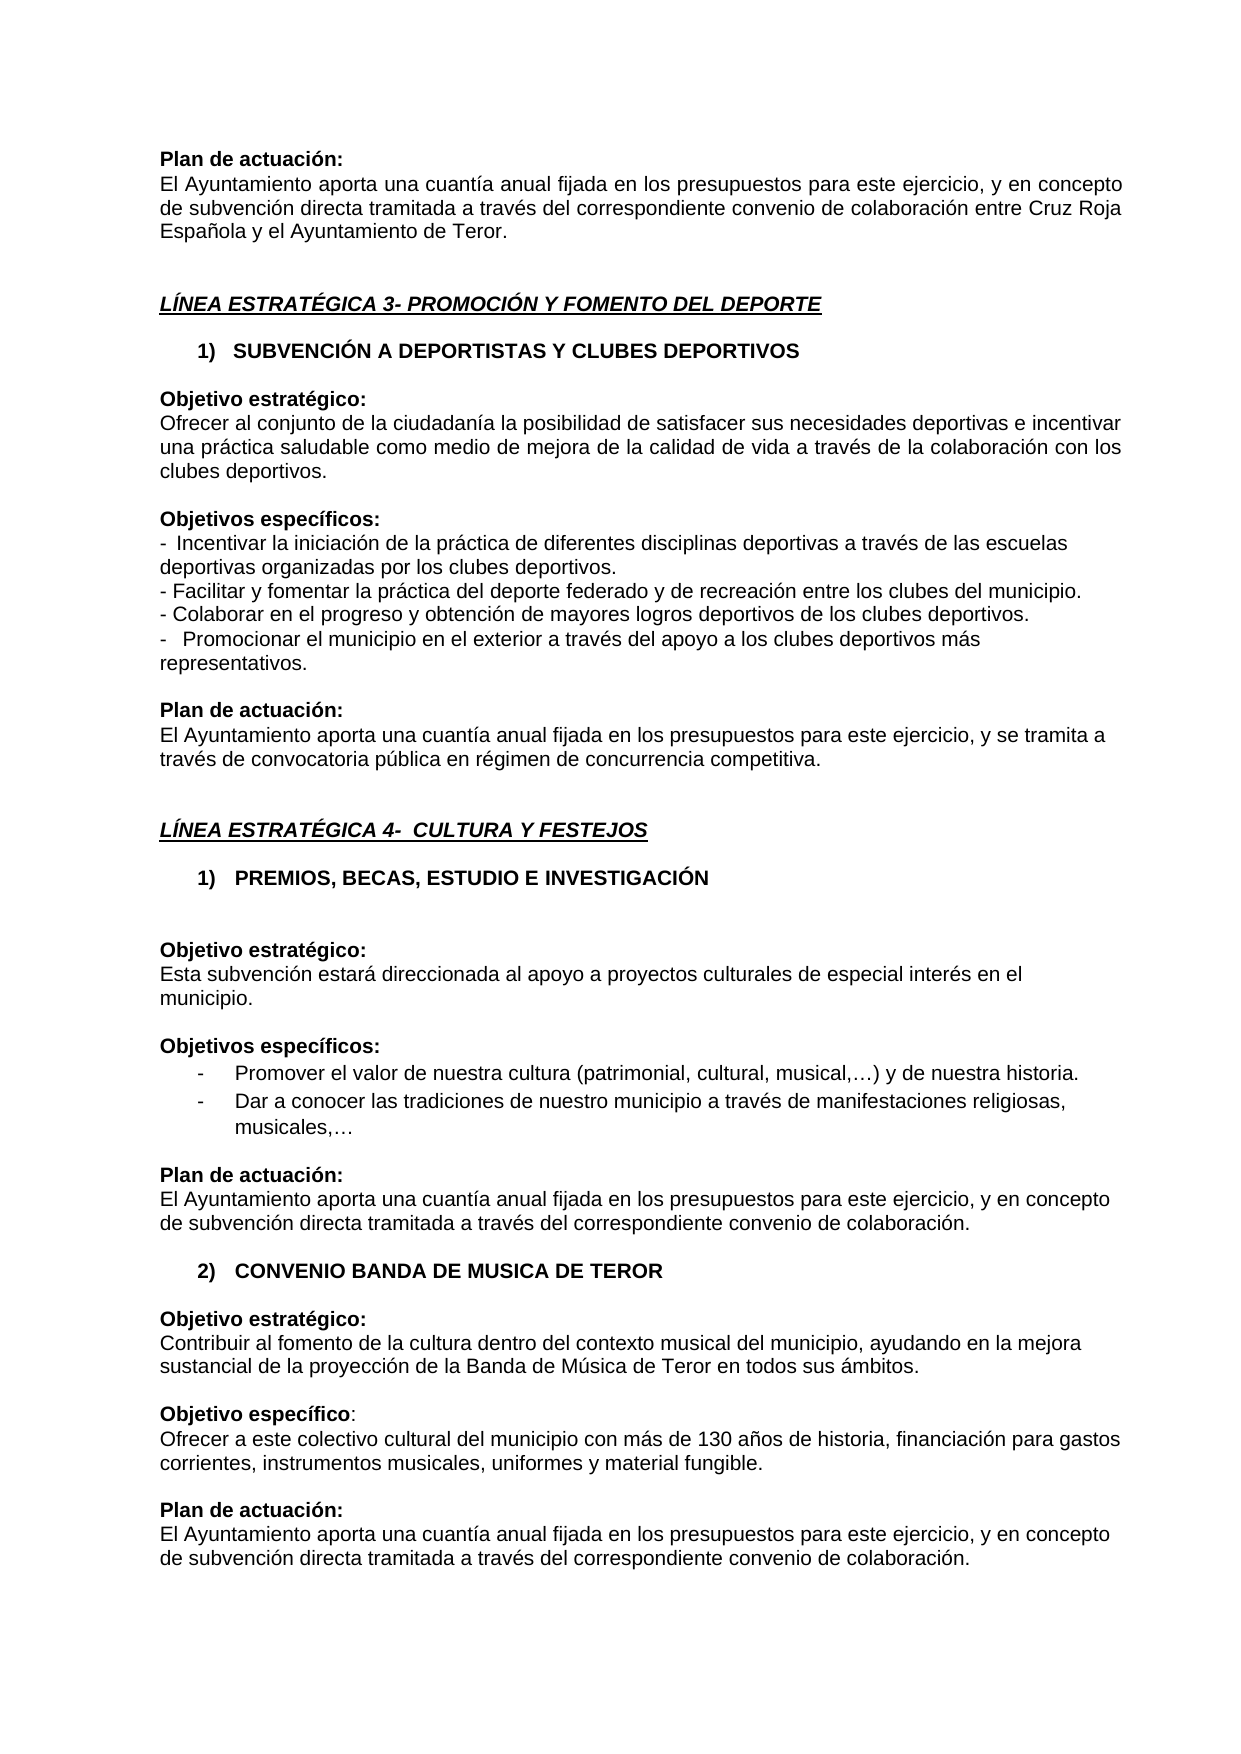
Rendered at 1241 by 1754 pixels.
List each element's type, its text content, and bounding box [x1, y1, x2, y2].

subtitle CONVENIO BANDA DE MUSICA DE TEROR Objetivo estratégico: [159, 1240, 663, 1336]
text Ofrecer al conjunto de la ciudadanía la posibilidad de satisfacer sus necesidades deportivas e incentivar una práctica saludable como medio de mejora de la calidad de vida a través de la colaboración con los clubes deportivos. [159, 411, 1123, 483]
text LÍNEA ESTRATÉGICA 4- CULTURA Y FESTEJOS [159, 818, 1134, 842]
text Esta subvención estará direccionada al apoyo a proyectos culturales de especial interés en el municipio. [159, 962, 1118, 1010]
subtitle Plan de actuación: [159, 147, 1134, 171]
list Facilitar y fomentar la práctica del deporte federado y de recreación entre los clubes del municipio. [159, 579, 1134, 603]
list Colaborar en el progreso y obtención de mayores logros deportivos de los clubes deportivos. [159, 603, 1134, 626]
list Promocionar el municipio en el exterior a través del apoyo a los clubes deportivos más representativos. [159, 626, 1123, 674]
text Ofrecer a este colectivo cultural del municipio con más de 130 años de historia, financiación para gastos corrientes, instrumentos musicales, uniformes y material fungible. [159, 1426, 1124, 1474]
list Promover el valor de nuestra cultura (patrimonial, cultural, musical,…) y de nuestra historia. [197, 1058, 1134, 1086]
text El Ayuntamiento aporta una cuantía anual fijada en los presupuestos para este ejercicio, y en concepto de subvención directa tramitada a través del correspondiente convenio de colaboración entre Cruz Roja Española y el Ayuntamiento de Teror. [159, 171, 1123, 243]
subtitle Objetivos específicos: [159, 1033, 1134, 1057]
text El Ayuntamiento aporta una cuantía anual fijada en los presupuestos para este ejercicio, y se tramita a través de convocatoria pública en régimen de concurrencia competitiva. [159, 722, 1134, 770]
subtitle Objetivo específico: [159, 1402, 1134, 1426]
text 1) SUBVENCIÓN A DEPORTISTAS Y CLUBES DEPORTIVOS [197, 339, 1134, 363]
subtitle Plan de actuación: [159, 698, 1134, 722]
subtitle Objetivos específicos: [159, 506, 1134, 530]
subtitle Plan de actuación: [159, 1162, 1134, 1186]
text El Ayuntamiento aporta una cuantía anual fijada en los presupuestos para este ejercicio, y en concepto de subvención directa tramitada a través del correspondiente convenio de colaboración. [159, 1522, 1118, 1570]
list Dar a conocer las tradiciones de nuestro municipio a través de manifestaciones religiosas, musicales,… [197, 1086, 1123, 1139]
text Contribuir al fomento de la cultura dentro del contexto musical del municipio, ayudando en la mejora [159, 1336, 1134, 1354]
text Objetivo estratégico: [159, 387, 1134, 411]
subtitle Plan de actuación: [159, 1498, 1134, 1522]
text sustancial de la proyección de la Banda de Música de Teror en todos sus ámbitos. [159, 1354, 1134, 1378]
list PREMIOS, BECAS, ESTUDIO E INVESTIGACIÓN [159, 866, 1134, 890]
list Incentivar la iniciación de la práctica de diferentes disciplinas deportivas a través de las escuelas deportivas organizadas por los clubes deportivos. [159, 531, 1123, 579]
text El Ayuntamiento aporta una cuantía anual fijada en los presupuestos para este ejercicio, y en concepto de subvención directa tramitada a través del correspondiente convenio de colaboración. [159, 1187, 1118, 1235]
text LÍNEA ESTRATÉGICA 3- PROMOCIÓN Y FOMENTO DEL DEPORTE [159, 291, 1134, 315]
text Objetivo estratégico: [159, 938, 1134, 962]
